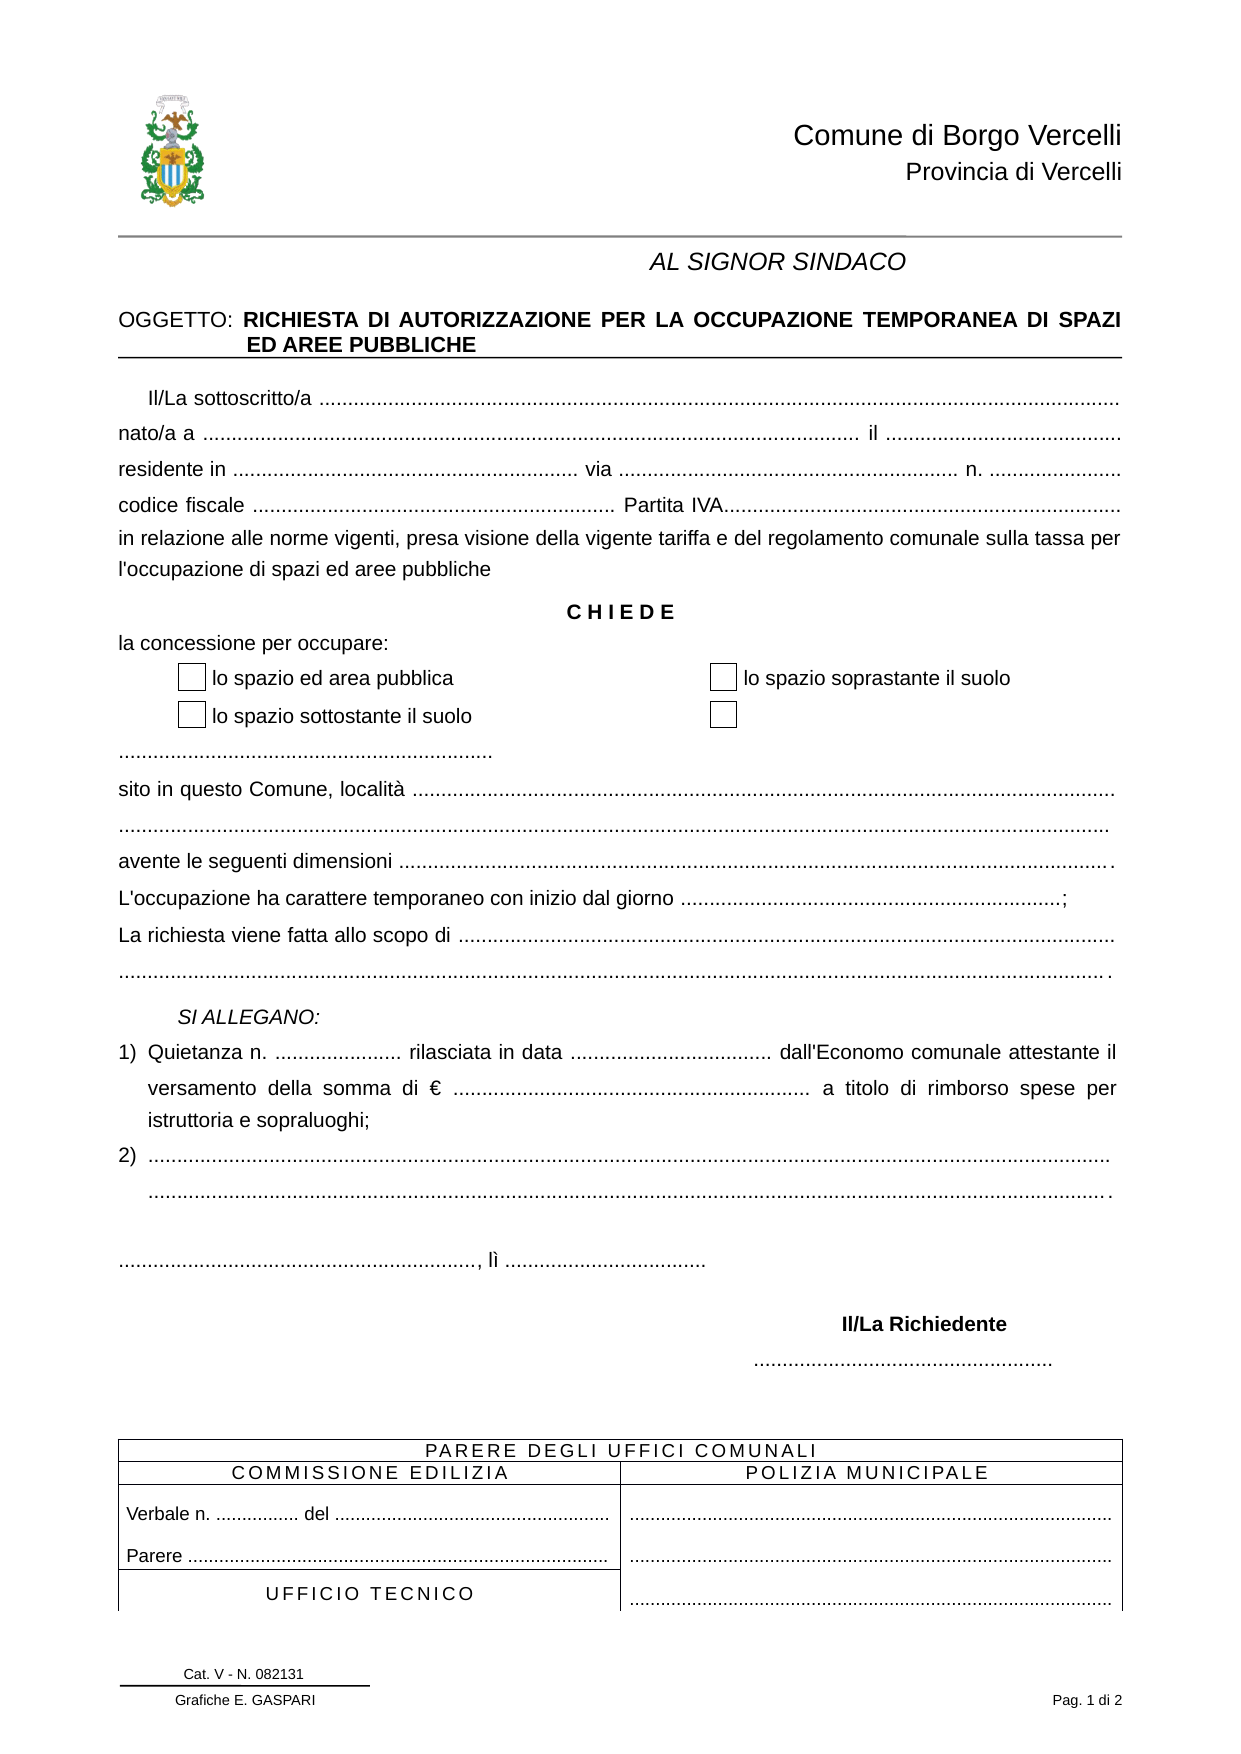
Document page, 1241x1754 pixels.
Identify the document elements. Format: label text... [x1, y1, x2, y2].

text Provincia di Vercelli [224, 157, 1122, 185]
table_header PARERE DEGLI UFFICI COMUNALI [119, 1440, 1122, 1461]
table_cell ............................................................................................. [621, 1527, 1122, 1569]
text La richiesta viene fatta allo scopo di .................................................................................................................. ............................................................................................................................................................................ [118, 919, 1117, 984]
table_cell POLIZIA MUNICIPALE [621, 1462, 1122, 1484]
text .................................................... [753, 1343, 1117, 1372]
table_cell ............................................................................................. [621, 1569, 1122, 1611]
text sito in questo Comune, località .......................................................................................................................... ............................................................................................................................................................................ avente le seguenti dimensioni ............................................................................................................................ [118, 773, 1117, 873]
table_cell Parere ................................................................................. [119, 1527, 620, 1569]
text AL SIGNOR SINDACO [650, 247, 1122, 276]
table_cell COMMISSIONE EDILIZIA [119, 1462, 620, 1484]
text OGGETTO: RICHIESTA DI AUTORIZZAZIONE PER LA OCCUPAZIONE TEMPORANEA DI SPAZI ED AREE PUBBLICHE [118, 307, 1122, 356]
list Quietanza n. ...................... rilasciata in data ................................... dall'Economo comunale attestante il versamento della somma di € .............................................................. a titolo di rimborso spese per istruttoria e sopraluoghi; [118, 1036, 1117, 1132]
text .............................................................., lì ................................... [118, 1244, 1117, 1272]
text Il/La sottoscritto/a ........................................................................................................................................... nato/a a .................................................................................................................. il ......................................... residente in ............................................................ via ........................................................... n. ....................... codice fiscale ............................................................... Partita IVA..................................................................... in relazione alle norme vigenti, presa visione della vigente tariffa e del regolamento comunale sulla tassa per l'occupazione di spazi ed aree pubbliche [118, 382, 1122, 580]
subtitle C H I E D E [118, 600, 1122, 624]
text L'occupazione ha carattere temporaneo con inizio dal giorno ..................................................................; [118, 882, 1117, 911]
table_cell ............................................................................................. [621, 1485, 1122, 1527]
list ....................................................................................................................................................................... ....................................................................................................................................................................... [118, 1139, 1117, 1204]
text SI ALLEGANO: [118, 1005, 1117, 1029]
table_cell Verbale n. ................ del ..................................................... [119, 1485, 620, 1527]
text la concessione per occupare: [118, 631, 1117, 655]
text Comune di Borgo Vercelli [224, 118, 1122, 152]
table_cell UFFICIO TECNICO [119, 1570, 620, 1611]
subtitle Il/La Richiedente [842, 1312, 1117, 1336]
text lo spazio sottostante il suolo ................................................................. [118, 700, 1117, 764]
text lo spazio ed area pubblica lo spazio soprastante il suolo [118, 662, 1117, 691]
picture [122, 87, 224, 219]
